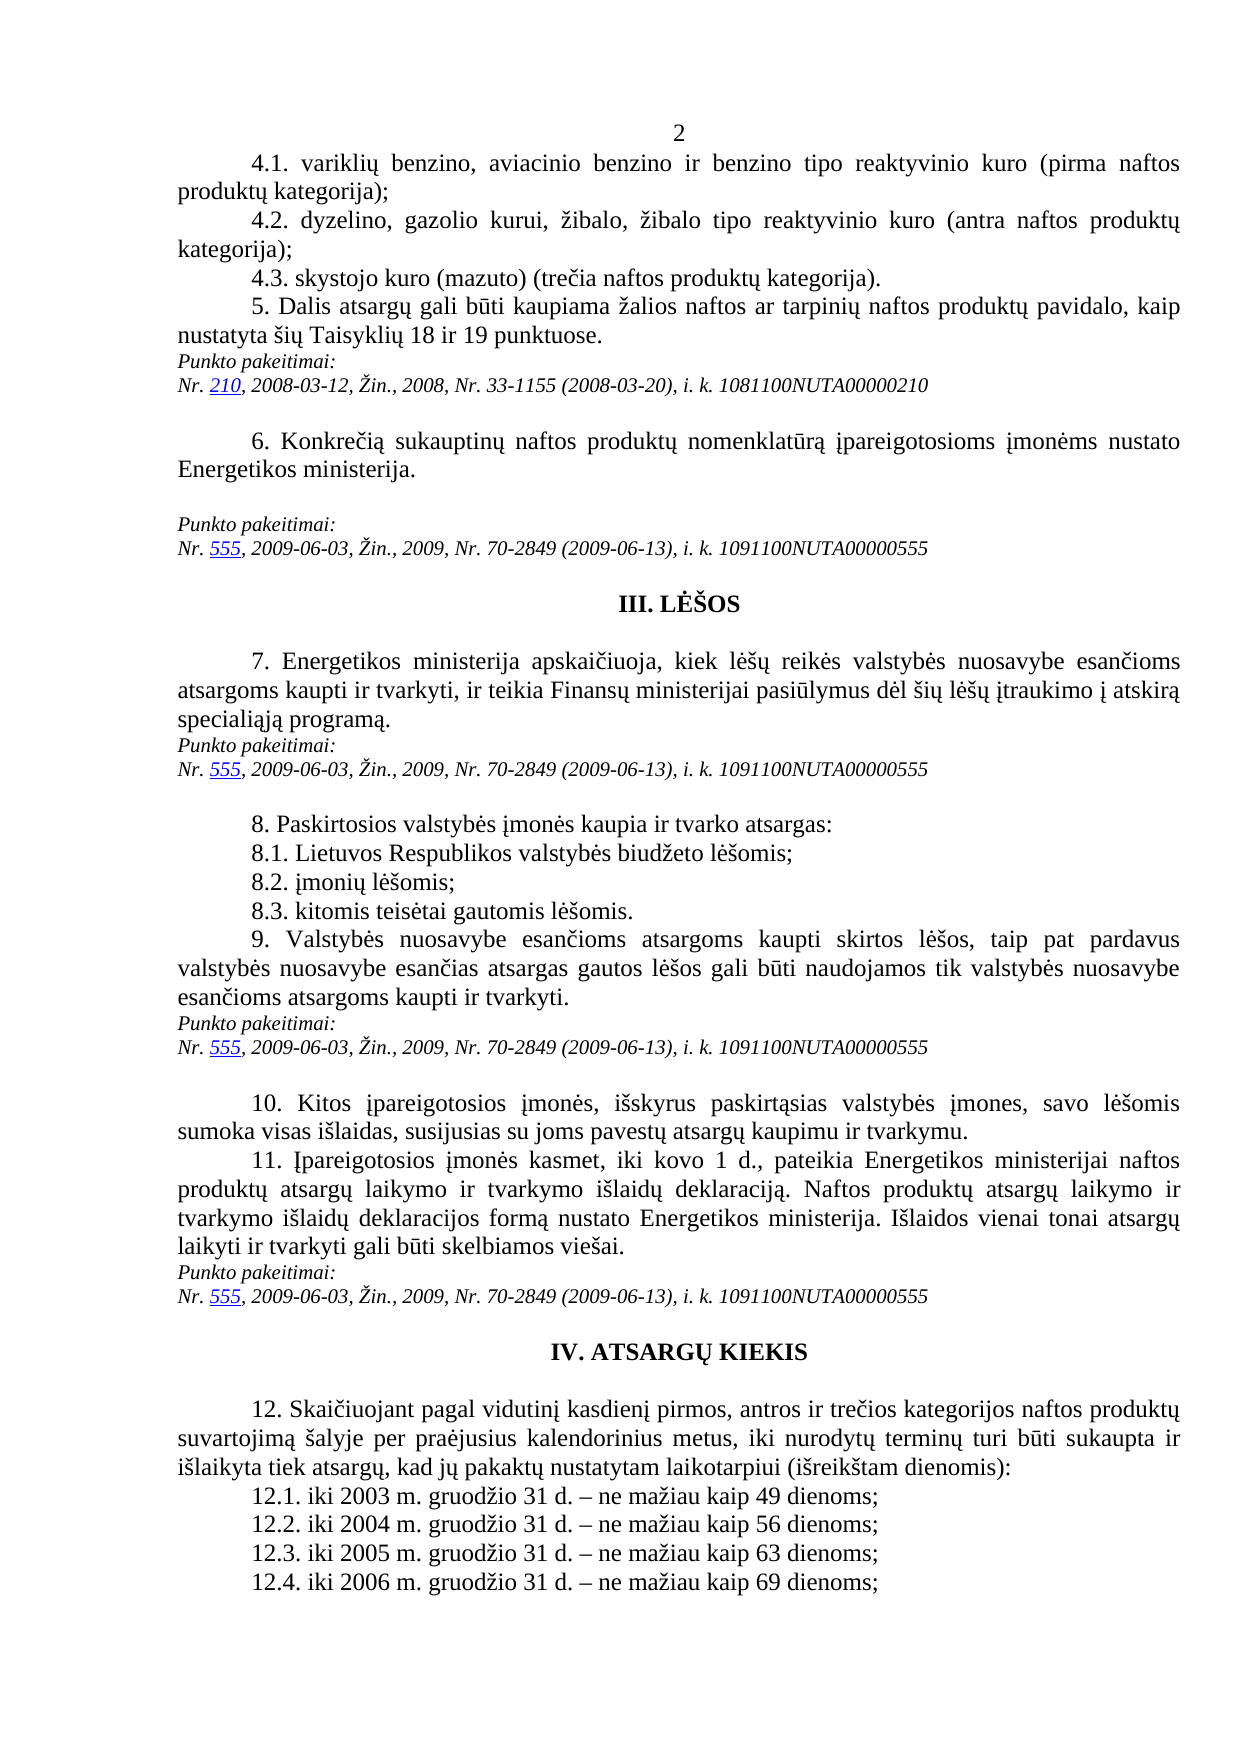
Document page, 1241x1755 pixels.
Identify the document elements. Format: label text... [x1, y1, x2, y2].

text 5. Dalis atsargų gali būti kaupiama žalios naftos ar tarpinių naftos produktų pavidalo, kaip nustatyta šių Taisyklių 18 ir 19 punktuose. [177, 291, 1181, 349]
text 12.3. iki 2005 m. gruodžio 31 d. – ne mažiau kaip 63 dienoms; [177, 1538, 1181, 1567]
text Nr. 555, 2009-06-03, Žin., 2009, Nr. 70-2849 (2009-06-13), i. k. 1091100NUTA00000555 [177, 1035, 1181, 1059]
text 9. Valstybės nuosavybe esančioms atsargoms kaupti skirtos lėšos, taip pat pardavus valstybės nuosavybe esančias atsargas gautos lėšos gali būti naudojamos tik valstybės nuosavybe esančioms atsargoms kaupti ir tvarkyti. [177, 924, 1181, 1011]
text 12. Skaičiuojant pagal vidutinį kasdienį pirmos, antros ir trečios kategorijos naftos produktų suvartojimą šalyje per praėjusius kalendorinius metus, iki nurodytų terminų turi būti sukaupta ir išlaikyta tiek atsargų, kad jų pakaktų nustatytam laikotarpiui (išreikštam dienomis): [177, 1394, 1181, 1481]
text 4.1. variklių benzino, aviacinio benzino ir benzino tipo reaktyvinio kuro (pirma naftos produktų kategorija); [177, 148, 1181, 205]
text 10. Kitos įpareigotosios įmonės, išskyrus paskirtąsias valstybės įmones, savo lėšomis sumoka visas išlaidas, susijusias su joms pavestų atsargų kaupimu ir tvarkymu. [177, 1088, 1181, 1145]
text 8.1. Lietuvos Respublikos valstybės biudžeto lėšomis; [177, 838, 1181, 867]
text 7. Energetikos ministerija apskaičiuoja, kiek lėšų reikės valstybės nuosavybe esančioms atsargoms kaupti ir tvarkyti, ir teikia Finansų ministerijai pasiūlymus dėl šių lėšų įtraukimo į atskirą specialiąją programą. [177, 646, 1181, 733]
text 12.4. iki 2006 m. gruodžio 31 d. – ne mažiau kaip 69 dienoms; [177, 1567, 1181, 1596]
text Punkto pakeitimai: [177, 349, 1181, 373]
text Nr. 555, 2009-06-03, Žin., 2009, Nr. 70-2849 (2009-06-13), i. k. 1091100NUTA00000555 [177, 1284, 1181, 1308]
text Punkto pakeitimai: [177, 1011, 1181, 1035]
text Nr. 555, 2009-06-03, Žin., 2009, Nr. 70-2849 (2009-06-13), i. k. 1091100NUTA00000555 [177, 757, 1181, 781]
text III. LĖŠOS [177, 589, 1181, 618]
text IV. ATSARGŲ KIEKIS [177, 1337, 1181, 1366]
text 4.3. skystojo kuro (mazuto) (trečia naftos produktų kategorija). [177, 263, 1181, 291]
text 12.1. iki 2003 m. gruodžio 31 d. – ne mažiau kaip 49 dienoms; [177, 1481, 1181, 1509]
text 12.2. iki 2004 m. gruodžio 31 d. – ne mažiau kaip 56 dienoms; [177, 1509, 1181, 1538]
text 4.2. dyzelino, gazolio kurui, žibalo, žibalo tipo reaktyvinio kuro (antra naftos produktų kategorija); [177, 205, 1181, 263]
text Punkto pakeitimai: [177, 733, 1181, 757]
text 11. Įpareigotosios įmonės kasmet, iki kovo 1 d., pateikia Energetikos ministerijai naftos produktų atsargų laikymo ir tvarkymo išlaidų deklaraciją. Naftos produktų atsargų laikymo ir tvarkymo išlaidų deklaracijos formą nustato Energetikos ministerija. Išlaidos vienai tonai atsargų laikyti ir tvarkyti gali būti skelbiamos viešai. [177, 1145, 1181, 1260]
text Punkto pakeitimai: [177, 512, 1181, 536]
text 8.2. įmonių lėšomis; [177, 867, 1181, 896]
text 8.3. kitomis teisėtai gautomis lėšomis. [177, 896, 1181, 924]
text Punkto pakeitimai: [177, 1260, 1181, 1284]
text Nr. 555, 2009-06-03, Žin., 2009, Nr. 70-2849 (2009-06-13), i. k. 1091100NUTA00000555 [177, 536, 1181, 560]
text Nr. 210, 2008-03-12, Žin., 2008, Nr. 33-1155 (2008-03-20), i. k. 1081100NUTA00000210 [177, 373, 1181, 397]
text 8. Paskirtosios valstybės įmonės kaupia ir tvarko atsargas: [177, 809, 1181, 838]
text 6. Konkrečią sukauptinų naftos produktų nomenklatūrą įpareigotosioms įmonėms nustato Energetikos ministerija. [177, 426, 1181, 483]
